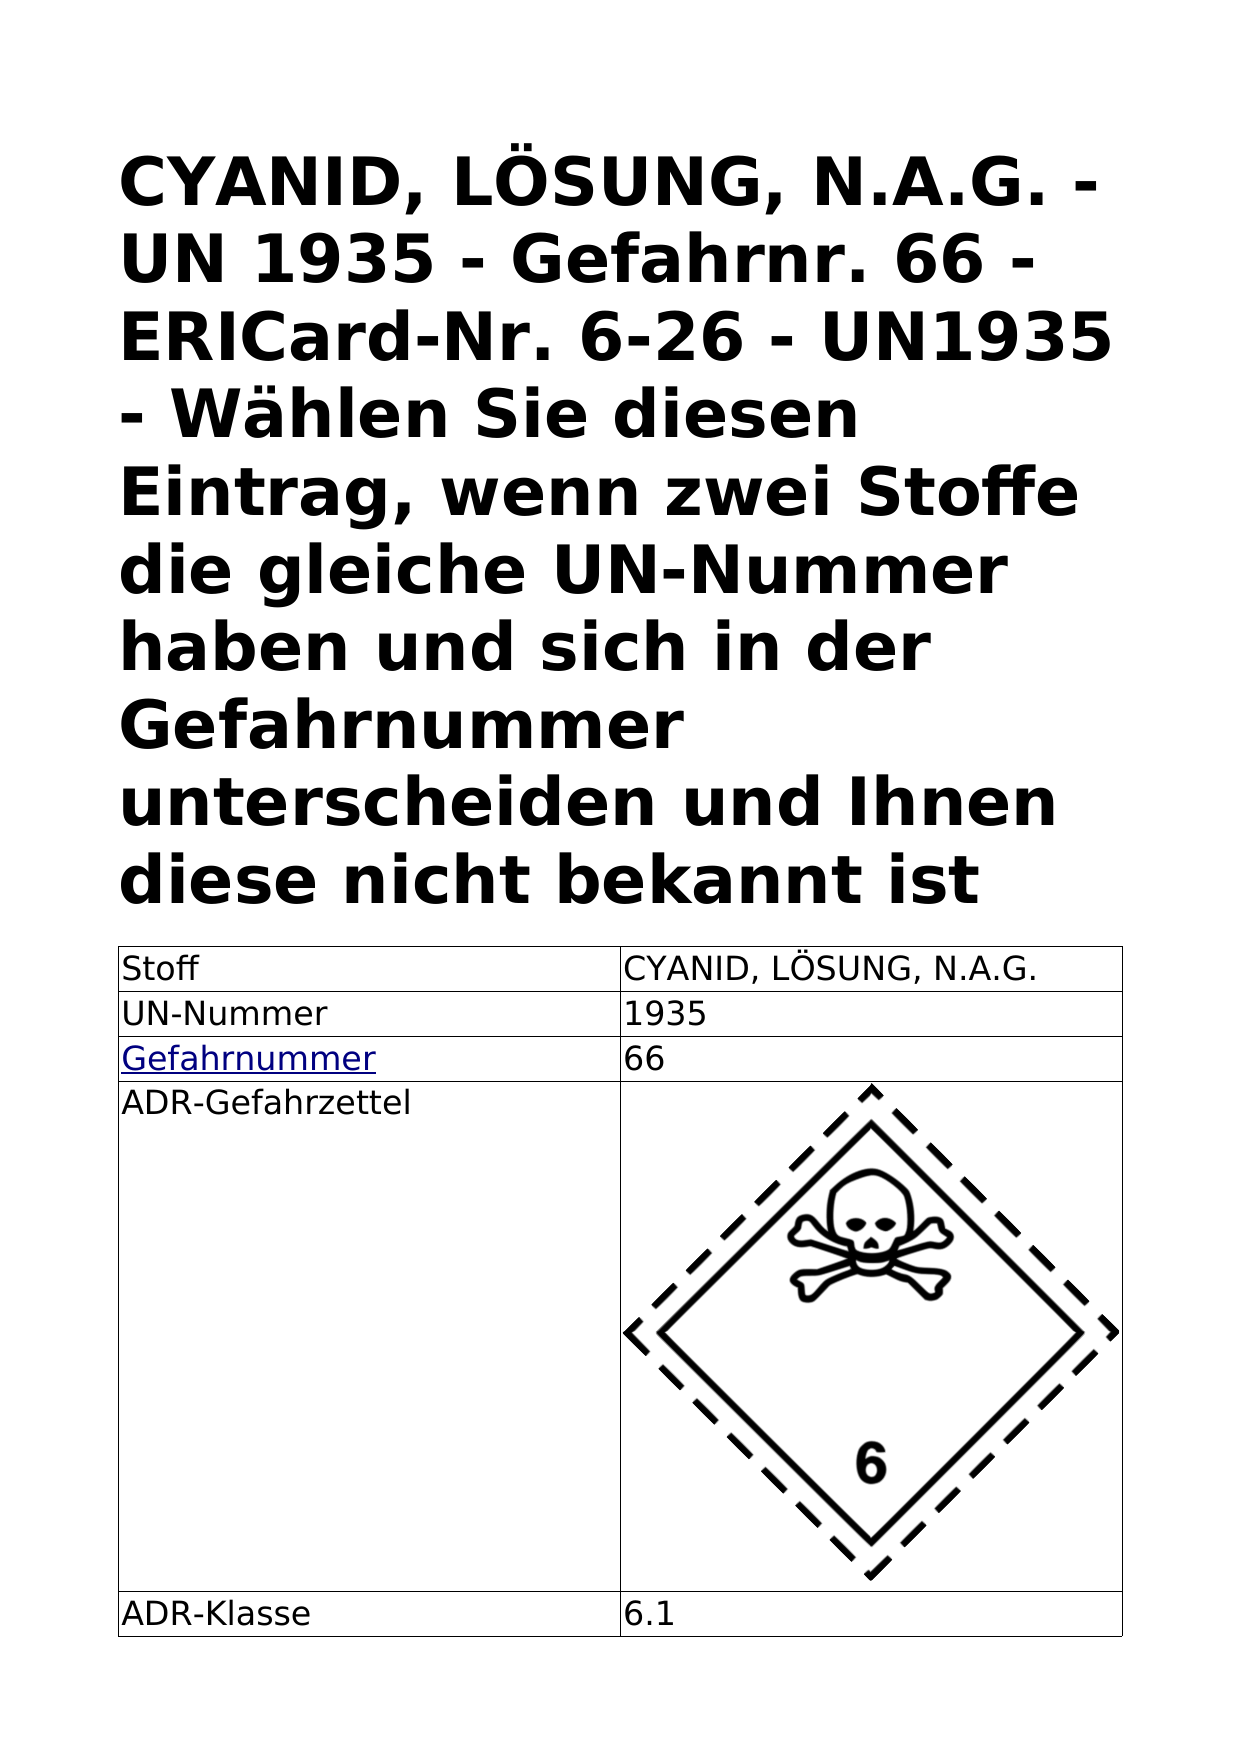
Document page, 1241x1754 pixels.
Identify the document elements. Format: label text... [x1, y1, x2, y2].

table_cell ADR-Klasse [119, 1592, 620, 1636]
picture [622, 1083, 1120, 1581]
table_cell UN-Nummer [119, 992, 620, 1036]
table_cell 6.1 [621, 1592, 1122, 1636]
table_header Stoff [119, 947, 620, 991]
subtitle CYANID, LÖSUNG, N.A.G. - UN 1935 - Gefahrnr. 66 - ERICard-Nr. 6-26 - UN1935 - Wählen Sie diesen Eintrag, wenn zwei Stoffe die gleiche UN-Nummer haben und sich in der Gefahrnummer unterscheiden und Ihnen diese nicht bekannt ist [118, 143, 1122, 919]
table_cell 1935 [621, 992, 1122, 1036]
table_cell 66 [621, 1037, 1122, 1081]
table_header CYANID, LÖSUNG, N.A.G. [621, 947, 1122, 991]
table_cell ADR-Gefahrzettel [119, 1082, 620, 1591]
table_cell Gefahrnummer [119, 1037, 620, 1081]
table_cell [621, 1082, 1122, 1591]
